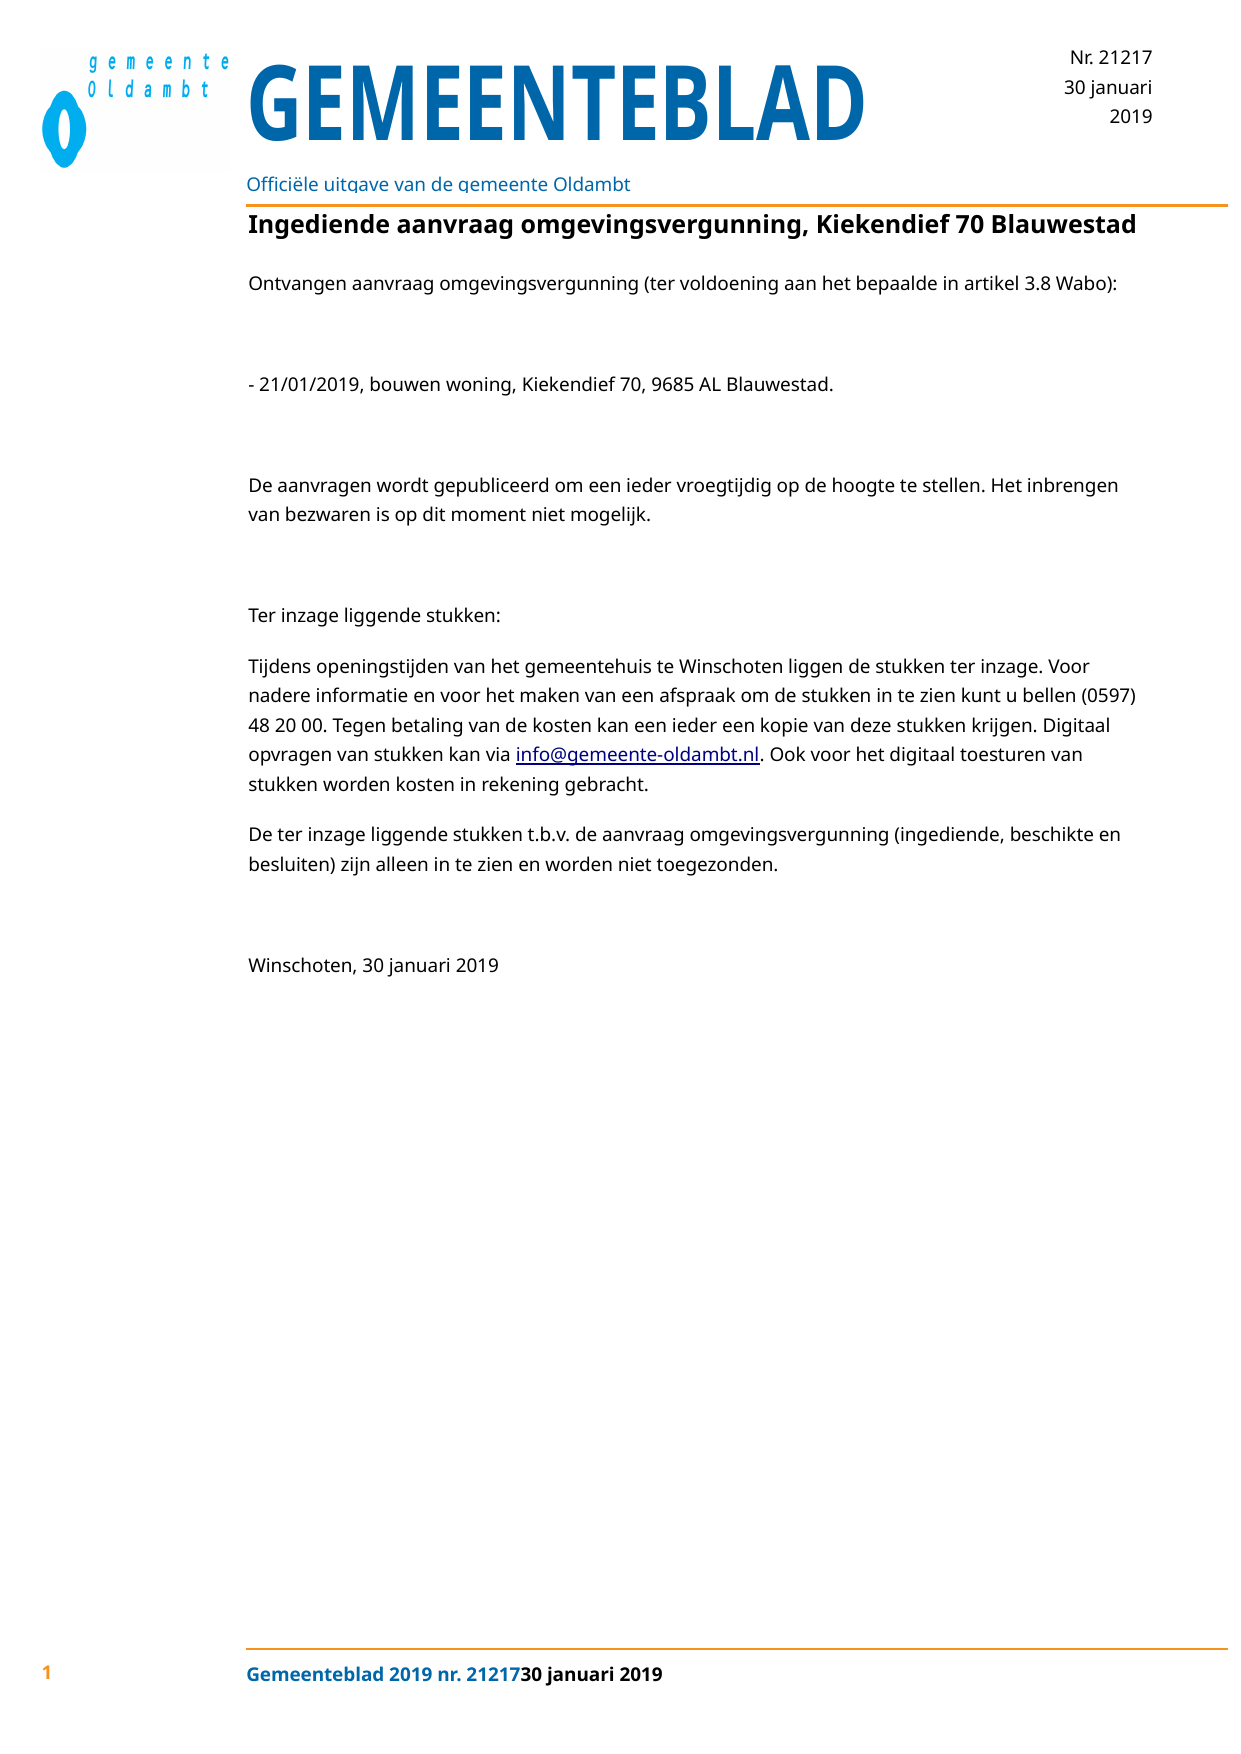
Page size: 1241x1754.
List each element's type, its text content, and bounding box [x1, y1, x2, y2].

text - 21/01/2019, bouwen woning, Kiekendief 70, 9685 AL Blauwestad. [248, 371, 1152, 397]
picture [41, 47, 231, 172]
text Ontvangen aanvraag omgevingsvergunning (ter voldoening aan het bepaalde in artikel 3.8 Wabo): [248, 270, 1152, 296]
text De ter inzage liggende stukken t.b.v. de aanvraag omgevingsvergunning (ingediende, beschikte en besluiten) zijn alleen in te zien en worden niet toegezonden. [248, 822, 1152, 877]
text Ter inzage liggende stukken: [248, 602, 1152, 628]
text Tijdens openingstijden van het gemeentehuis te Winschoten liggen de stukken ter inzage. Voor nadere informatie en voor het maken van een afspraak om de stukken in te zien kunt u bellen (0597) 48 20 00. Tegen betaling van de kosten kan een ieder een kopie van deze stukken krijgen. Digitaal opvragen van stukken kan via info@gemeente-oldambt.nl. Ook voor het digitaal toesturen van stukken worden kosten in rekening gebracht. [248, 653, 1152, 797]
text Winschoten, 30 januari 2019 [248, 952, 1152, 978]
text De aanvragen wordt gepubliceerd om een ieder vroegtijdig op de hoogte te stellen. Het inbrengen van bezwaren is op dit moment niet mogelijk. [248, 472, 1152, 527]
text Ingediende aanvraag omgevingsvergunning, Kiekendief 70 Blauwestad [248, 207, 1152, 241]
